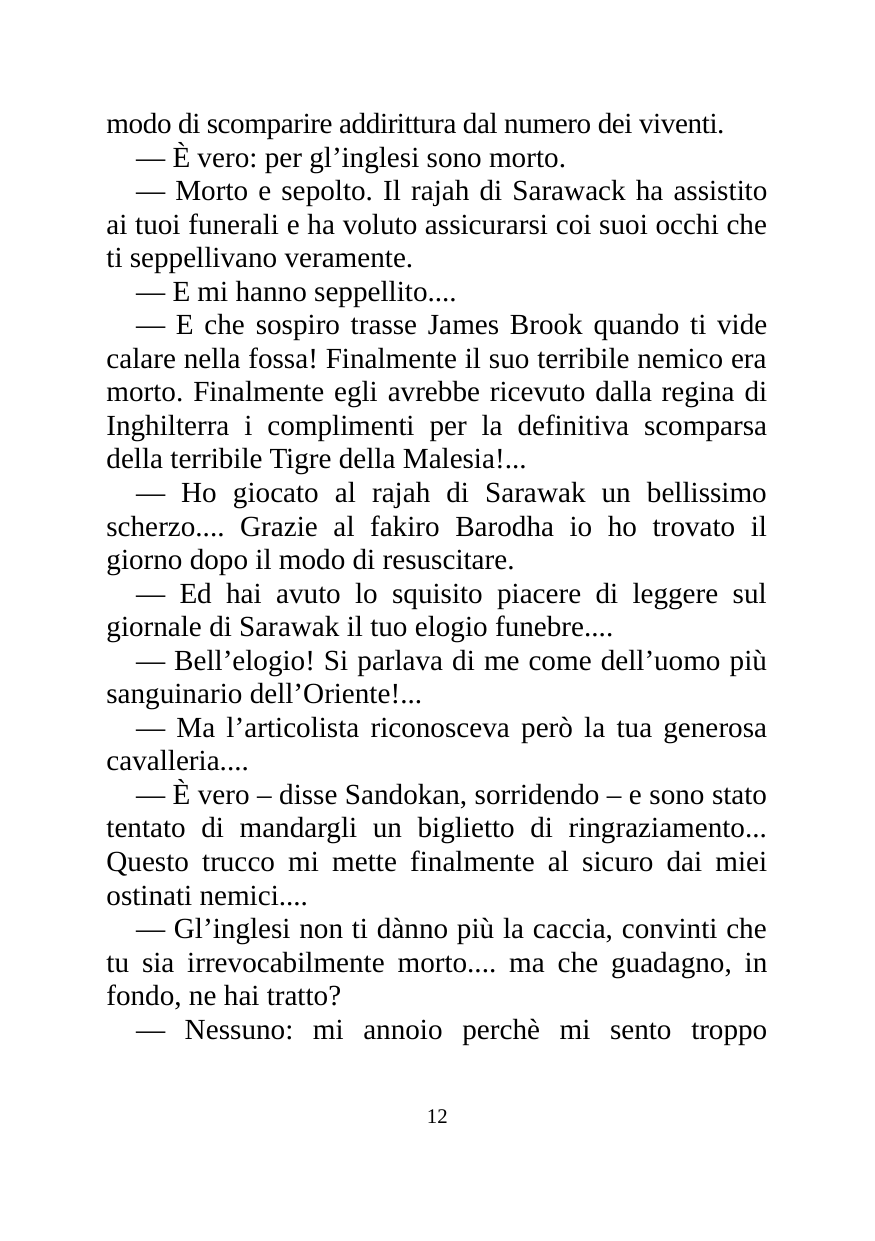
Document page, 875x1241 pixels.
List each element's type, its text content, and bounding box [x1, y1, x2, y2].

text — Morto e sepolto. Il rajah di Sarawack ha assistito ai tuoi funerali e ha voluto assicurarsi coi suoi occhi che ti seppellivano veramente. [106, 173, 768, 274]
text — Nessuno: mi annoio perchè mi sento troppo [106, 1012, 768, 1045]
text — Ed hai avuto lo squisito piacere di leggere sul giornale di Sarawak il tuo elogio funebre.... [106, 576, 768, 643]
text modo di scomparire addirittura dal numero dei viventi. [106, 106, 768, 140]
text — Bell’elogio! Si parlava di me come dell’uomo più sanguinario dell’Oriente!... [106, 643, 768, 710]
text — Ho giocato al rajah di Sarawak un bellissimo scherzo.... Grazie al fakiro Barodha io ho trovato il giorno dopo il modo di resuscitare. [106, 475, 768, 576]
text — È vero – disse Sandokan, sorridendo – e sono stato tentato di mandargli un biglietto di ringraziamento... Questo trucco mi mette finalmente al sicuro dai miei ostinati nemici.... [106, 777, 768, 911]
text — E mi hanno seppellito.... [106, 274, 768, 307]
text — Ma l’articolista riconosceva però la tua generosa cavalleria.... [106, 710, 768, 777]
text — È vero: per gl’inglesi sono morto. [106, 140, 768, 173]
text — Gl’inglesi non ti dànno più la caccia, convinti che tu sia irrevocabilmente morto.... ma che guadagno, in fondo, ne hai tratto? [106, 911, 768, 1012]
text — E che sospiro trasse James Brook quando ti vide calare nella fossa! Finalmente il suo terribile nemico era morto. Finalmente egli avrebbe ricevuto dalla regina di Inghilterra i complimenti per la definitiva scomparsa della terribile Tigre della Malesia!... [106, 307, 768, 475]
